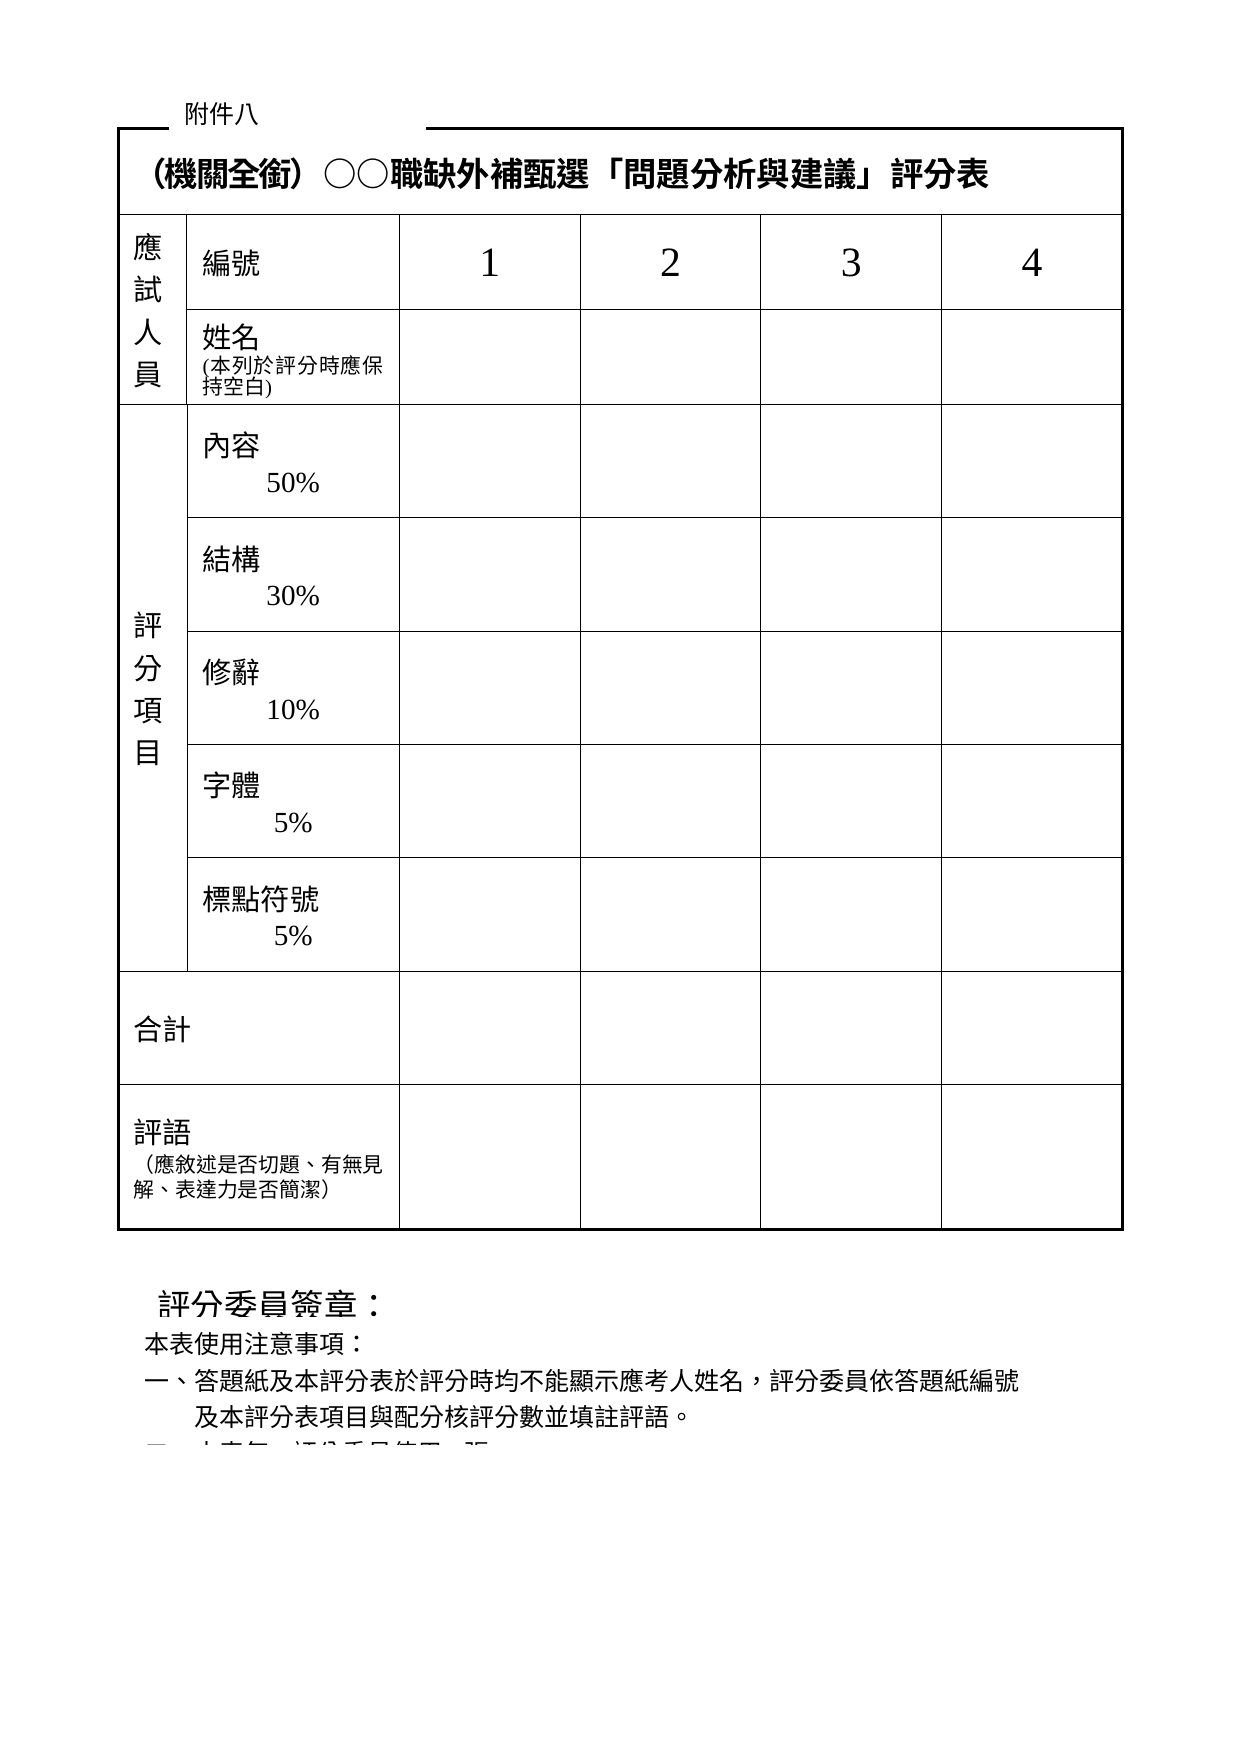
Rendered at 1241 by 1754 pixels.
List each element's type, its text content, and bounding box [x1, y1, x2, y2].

table_cell [942, 972, 1121, 1084]
table_cell 應試人員 [120, 215, 186, 404]
table_cell [761, 972, 941, 1084]
table_cell [400, 972, 580, 1084]
table_cell 2 [581, 215, 760, 309]
table_cell [400, 310, 580, 404]
table_cell 內容 50% [188, 405, 399, 517]
table_cell 3 [761, 215, 941, 309]
table_cell [581, 310, 760, 404]
table_cell [761, 745, 941, 857]
table_cell [761, 632, 941, 744]
table_cell [400, 518, 580, 631]
table_cell 結構 30% [188, 518, 399, 631]
table_cell 評 分 項 目 [120, 405, 187, 971]
table_cell [942, 518, 1121, 631]
table_cell [581, 858, 760, 971]
table_cell [400, 632, 580, 744]
table_cell 2 [169, 87, 426, 138]
table_cell [581, 518, 760, 631]
table_cell 1 [400, 215, 580, 309]
table_cell [942, 745, 1121, 857]
table_header （機關全銜）○○職缺外補甄選「問題分析與建議」評分表 [120, 130, 1121, 214]
table_cell 合計 [120, 972, 399, 1084]
table_cell [942, 1085, 1121, 1228]
text 評分委員簽章： [157, 1280, 833, 1317]
text 本表使用注意事項： [144, 1325, 1020, 1361]
table_cell [942, 310, 1121, 404]
table_cell [942, 405, 1121, 517]
table_cell [581, 972, 760, 1084]
table_cell [761, 1085, 941, 1228]
table_cell [942, 632, 1121, 744]
table_cell [581, 745, 760, 857]
table_cell [400, 405, 580, 517]
table_cell [581, 632, 760, 744]
table_cell [761, 858, 941, 971]
table_cell [761, 518, 941, 631]
table_cell 評語 （應敘述是否切題、有無見解、表達力是否簡潔） [120, 1085, 399, 1228]
table_cell [761, 310, 941, 404]
table_cell [581, 405, 760, 517]
table_cell 姓名 (本列於評分時應保持空白) [187, 310, 399, 404]
table_cell 標點符號 5% [188, 858, 399, 971]
table_cell [581, 1085, 760, 1228]
table_cell [400, 858, 580, 971]
table_cell 修辭 10% [188, 632, 399, 744]
text 二、本表每1評分委員使用1張。 [144, 1433, 1020, 1444]
table_cell 字體 5% [188, 745, 399, 857]
text 一、答題紙及本評分表於評分時均不能顯示應考人姓名，評分委員依答題紙編號及本評分表項目與配分核評分數並填註評語。 [144, 1361, 1020, 1433]
table_cell [400, 745, 580, 857]
table_cell 編號 [187, 215, 399, 309]
table_cell [761, 405, 941, 517]
table_cell [942, 858, 1121, 971]
table_cell [400, 1085, 580, 1228]
table_cell 4 [942, 215, 1121, 309]
